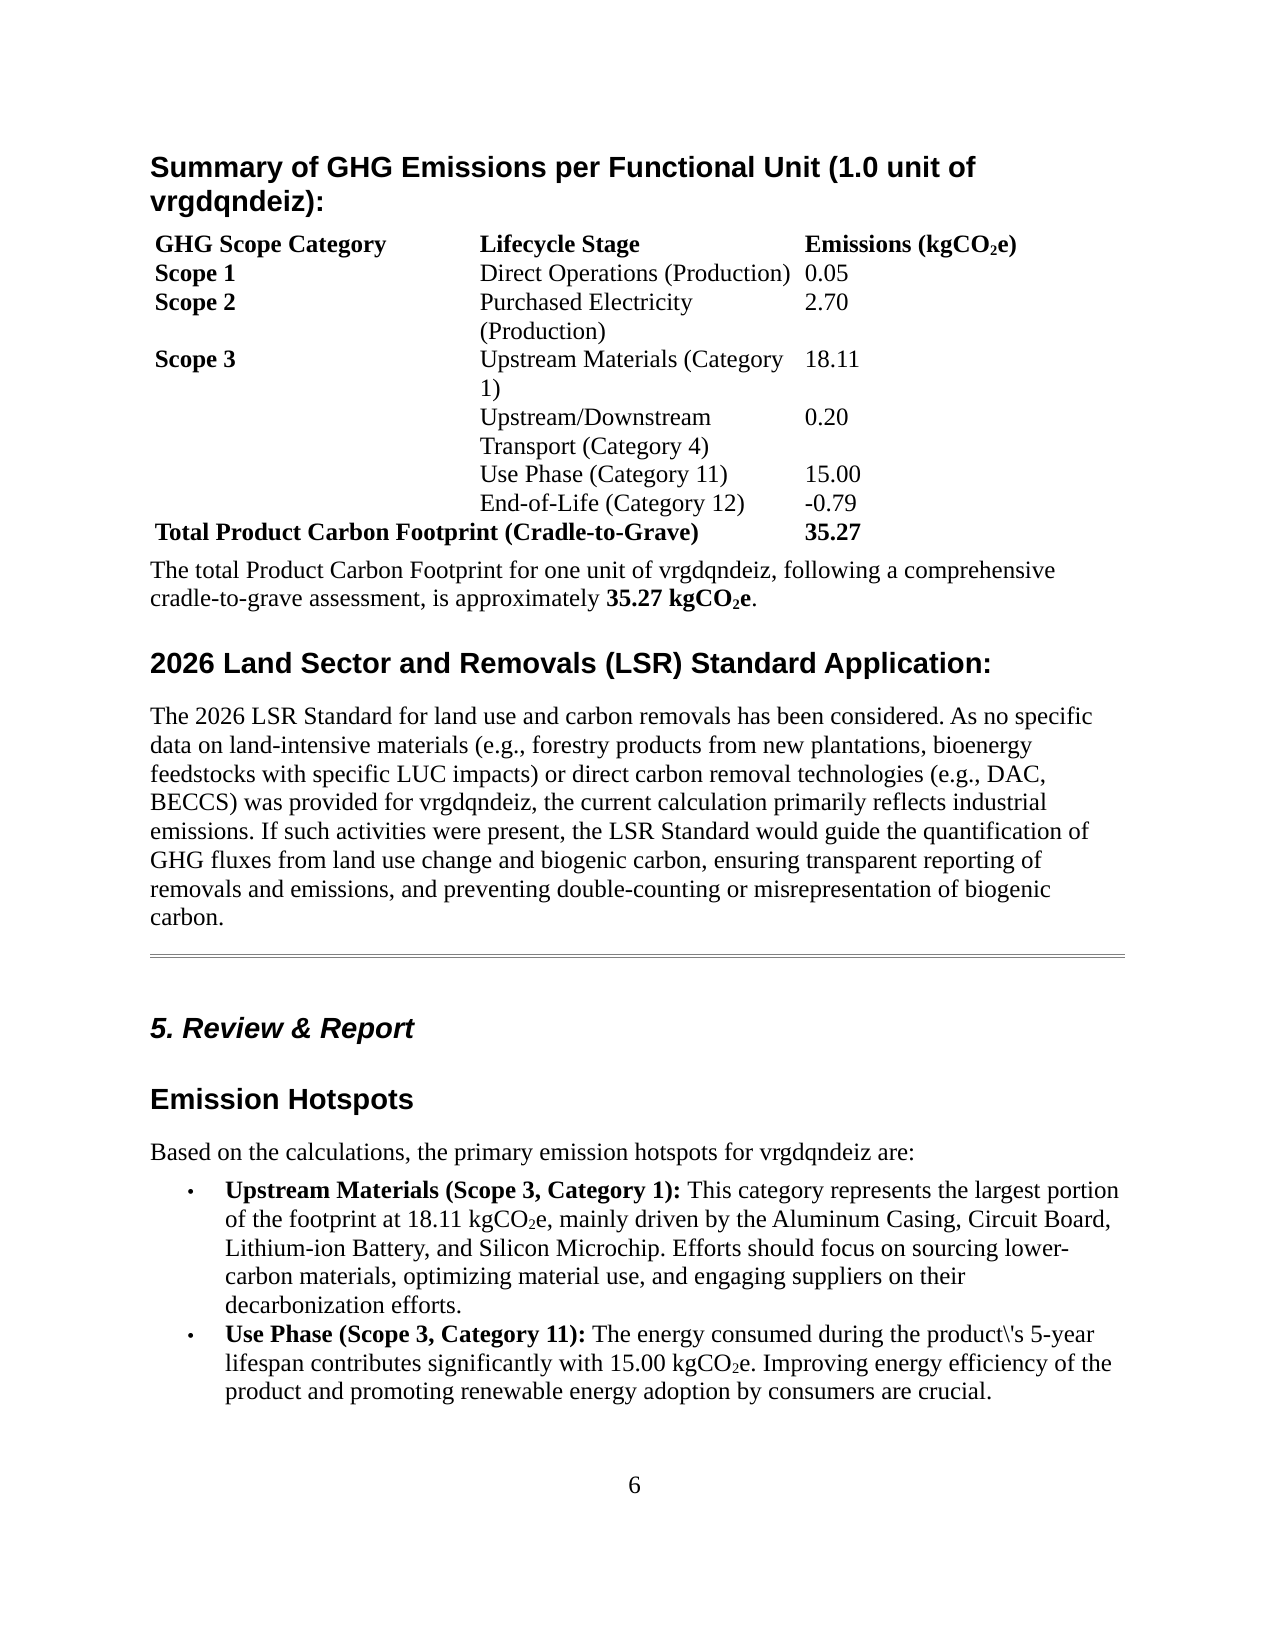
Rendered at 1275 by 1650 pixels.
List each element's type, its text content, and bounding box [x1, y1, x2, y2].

text The total Product Carbon Footprint for one unit of vrgdqndeiz, following a comprehensive cradle-to-grave assessment, is approximately 35.27 kgCO2e. [150, 555, 1125, 612]
table_header Lifecycle Stage [475, 230, 800, 258]
table_cell Total Product Carbon Footprint (Cradle-to-Grave) [150, 517, 800, 546]
table_cell End-of-Life (Category 12) [475, 488, 800, 517]
subtitle 5. Review & Report [150, 1011, 1125, 1045]
table_cell 0.20 [800, 402, 1125, 459]
table_cell 15.00 [800, 460, 1125, 488]
text The 2026 LSR Standard for land use and carbon removals has been considered. As no specific data on land-intensive materials (e.g., forestry products from new plantations, bioenergy feedstocks with specific LUC impacts) or direct carbon removal technologies (e.g., DAC, BECCS) was provided for vrgdqndeiz, the current calculation primarily reflects industrial emissions. If such activities were present, the LSR Standard would guide the quantification of GHG fluxes from land use change and biogenic carbon, ensuring transparent reporting of removals and emissions, and preventing double-counting or misrepresentation of biogenic carbon. [150, 701, 1125, 931]
table_cell Upstream/Downstream Transport (Category 4) [475, 402, 800, 459]
table_cell 2.70 [800, 287, 1125, 344]
table_cell Scope 3 [150, 345, 475, 517]
subtitle Summary of GHG Emissions per Functional Unit (1.0 unit of vrgdqndeiz): [150, 150, 1125, 217]
table_cell 0.05 [800, 258, 1125, 287]
table_cell -0.79 [800, 488, 1125, 517]
text Based on the calculations, the primary emission hotspots for vrgdqndeiz are: [150, 1137, 1125, 1166]
table_cell Scope 2 [150, 287, 475, 344]
subtitle Emission Hotspots [150, 1082, 1125, 1116]
subtitle 2026 Land Sector and Removals (LSR) Standard Application: [150, 646, 1125, 680]
list Upstream Materials (Scope 3, Category 1): This category represents the largest portion of the footprint at 18.11 kgCO2e, mainly driven by the Aluminum Casing, Circuit Board, Lithium-ion Battery, and Silicon Microchip. Efforts should focus on sourcing lower-carbon materials, optimizing material use, and engaging suppliers on their decarbonization efforts. [187, 1175, 1125, 1319]
table_header Emissions (kgCO2e) [800, 230, 1125, 258]
table_header GHG Scope Category [150, 230, 475, 258]
table_cell Direct Operations (Production) [475, 258, 800, 287]
table_cell Scope 1 [150, 258, 475, 287]
table_cell 35.27 [800, 517, 1125, 546]
table_cell 18.11 [800, 345, 1125, 402]
list Use Phase (Scope 3, Category 11): The energy consumed during the product\'s 5-year lifespan contributes significantly with 15.00 kgCO2e. Improving energy efficiency of the product and promoting renewable energy adoption by consumers are crucial. [187, 1319, 1125, 1405]
table_cell Use Phase (Category 11) [475, 460, 800, 488]
table_cell Upstream Materials (Category 1) [475, 345, 800, 402]
table_cell Purchased Electricity (Production) [475, 287, 800, 344]
